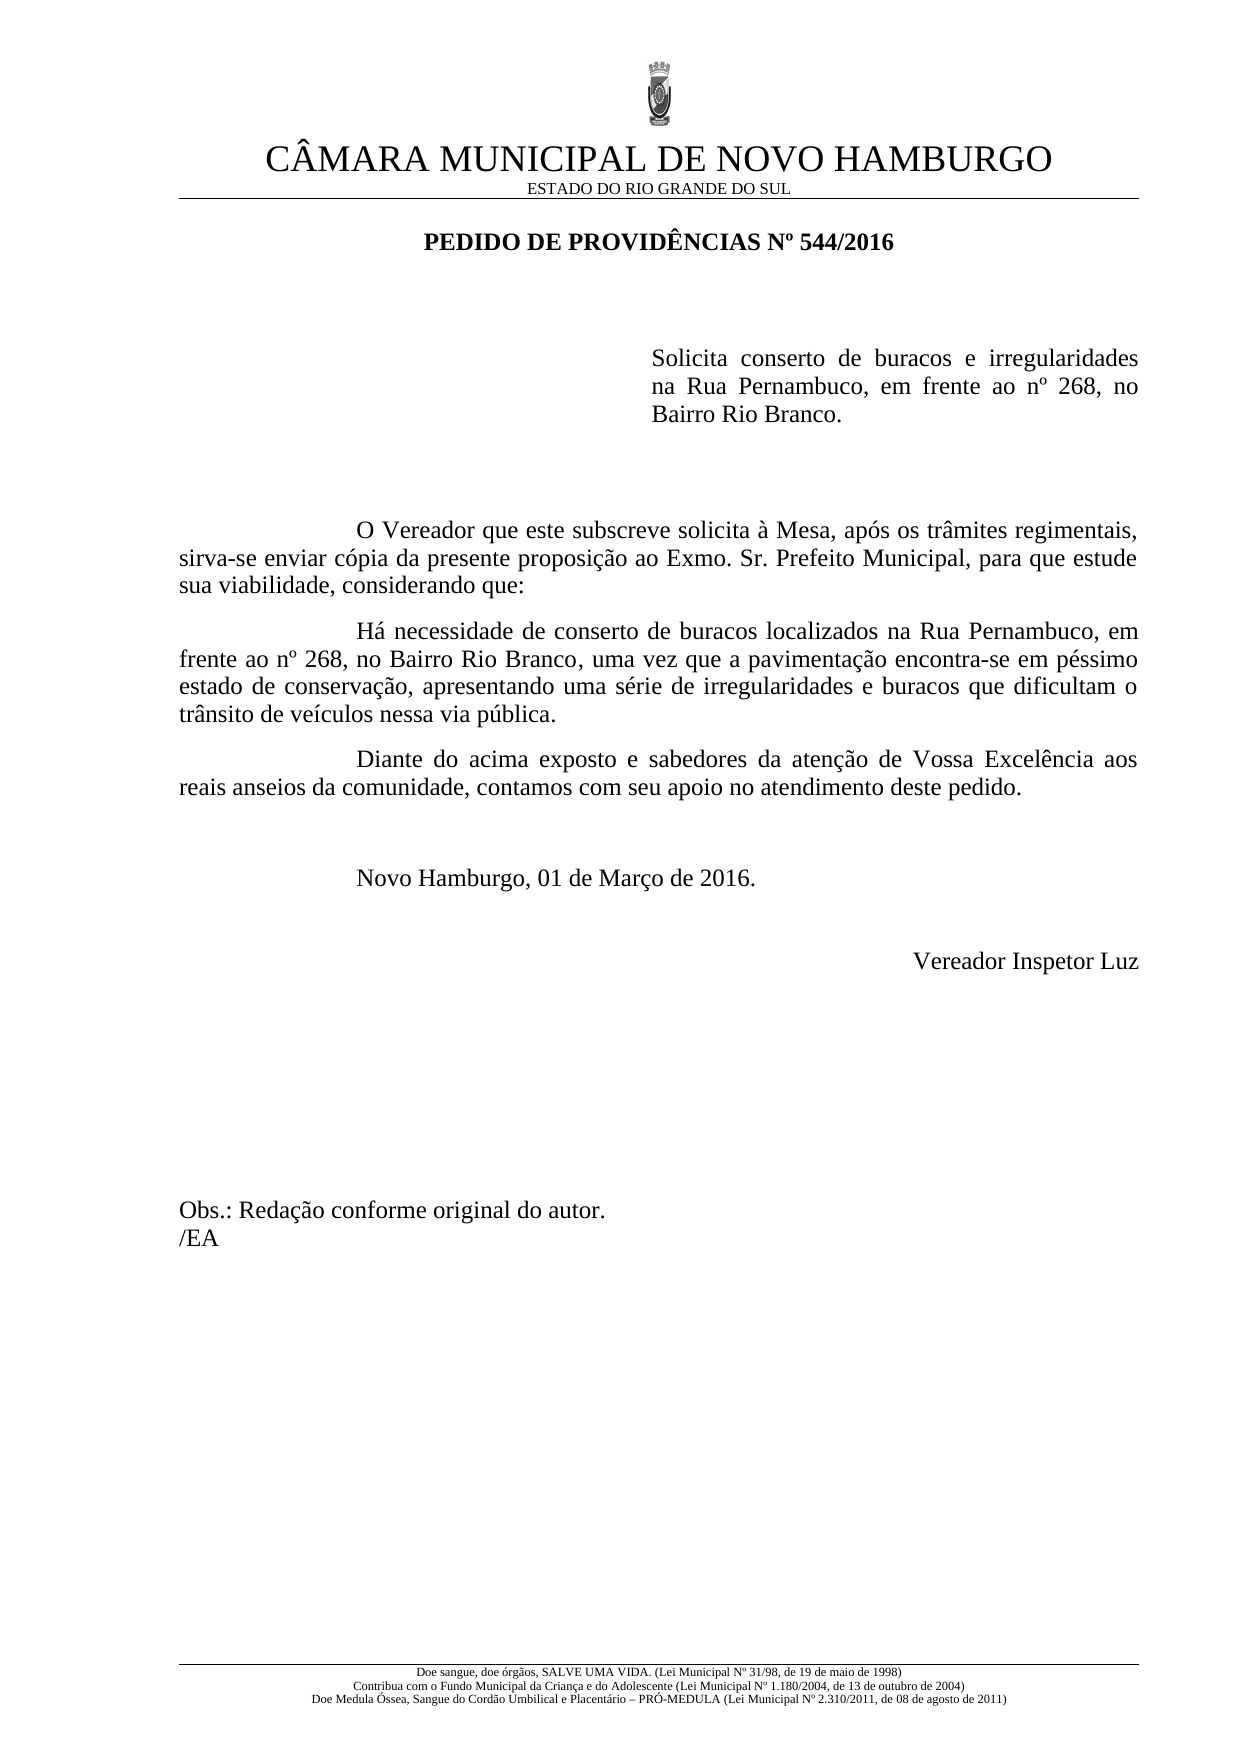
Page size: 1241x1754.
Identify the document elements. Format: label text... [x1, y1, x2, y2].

text /EA [179, 1224, 1139, 1252]
text PEDIDO DE PROVIDÊNCIAS Nº 544/2016 [179, 228, 1139, 256]
text Novo Hamburgo, 01 de Março de 2016. [179, 864, 1139, 892]
text Diante do acima exposto e sabedores da atenção de Vossa Excelência aos reais anseios da comunidade, contamos com seu apoio no atendimento deste pedido. [179, 746, 1139, 801]
text O Vereador que este subscreve solicita à Mesa, após os trâmites regimentais, sirva-se enviar cópia da presente proposição ao Exmo. Sr. Prefeito Municipal, para que estude sua viabilidade, considerando que: [179, 516, 1139, 599]
text Há necessidade de conserto de buracos localizados na Rua Pernambuco, em frente ao nº 268, no Bairro Rio Branco, uma vez que a pavimentação encontra-se em péssimo estado de conservação, apresentando uma série de irregularidades e buracos que dificultam o trânsito de veículos nessa via pública. [179, 617, 1139, 728]
text Obs.: Redação conforme original do autor. [179, 1197, 1139, 1224]
text Solicita conserto de buracos e irregularidades na Rua Pernambuco, em frente ao nº 268, no Bairro Rio Branco. [651, 344, 1139, 428]
text Vereador Inspetor Luz [179, 947, 1139, 975]
